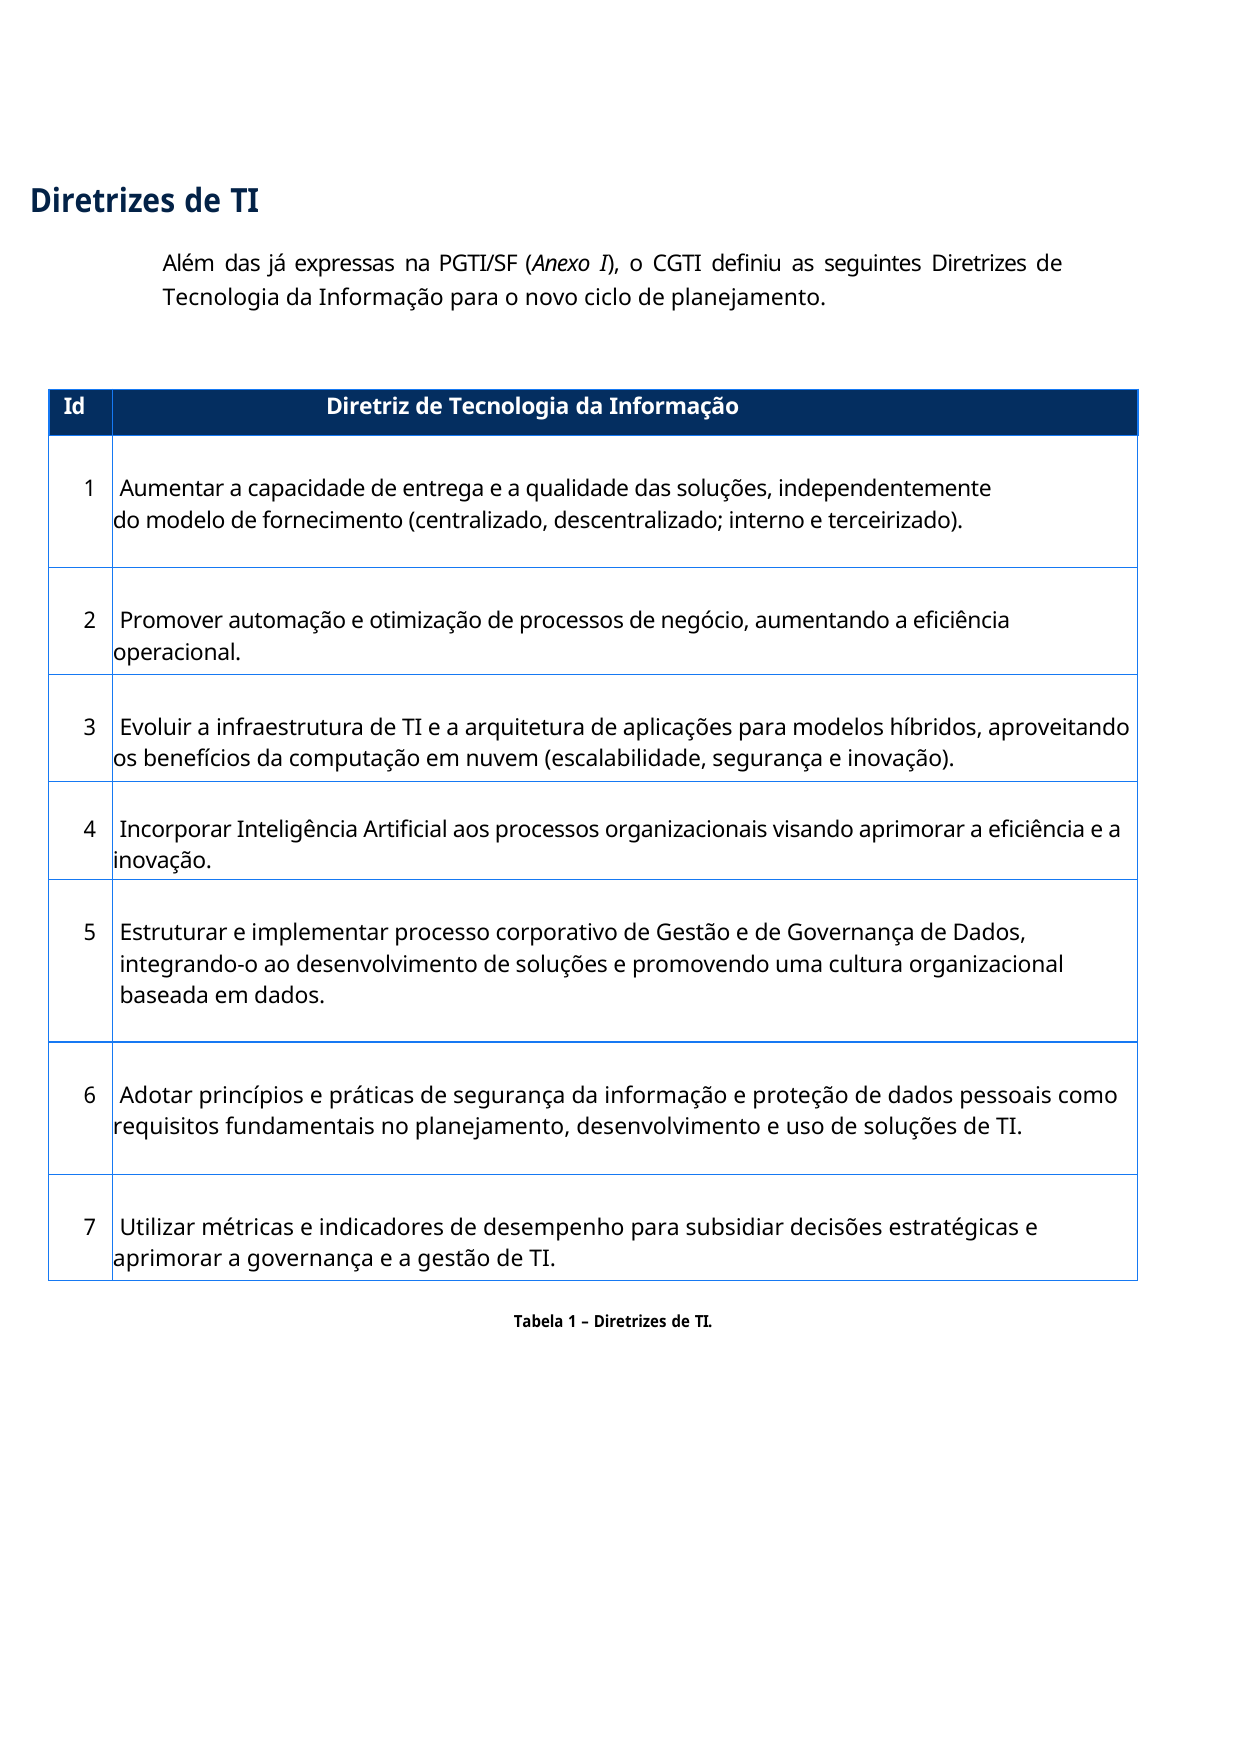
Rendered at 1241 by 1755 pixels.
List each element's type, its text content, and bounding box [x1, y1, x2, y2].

table_cell 5 [49, 880, 112, 1041]
table_cell Incorporar Inteligência Artificial aos processos organizacionais visando aprimorar a eficiência e a inovação. [113, 782, 1137, 879]
table_cell Aumentar a capacidade de entrega e a qualidade das soluções, independentemente do modelo de fornecimento (centralizado, descentralizado; interno e terceirizado). [113, 436, 1137, 567]
table_cell Estruturar e implementar processo corporativo de Gestão e de Governança de Dados, integrando-o ao desenvolvimento de soluções e promovendo uma cultura organizacional baseada em dados. [113, 880, 1137, 1041]
table_cell 3 [49, 675, 112, 781]
table_cell 7 [49, 1175, 112, 1280]
list Diretrizes de TI [0, 176, 1226, 222]
text Tabela 1 – Diretrizes de TI. [29, 1310, 1197, 1332]
table_cell Utilizar métricas e indicadores de desempenho para subsidiar decisões estratégicas e aprimorar a governança e a gestão de TI. [113, 1175, 1137, 1280]
table_cell 4 [49, 782, 112, 879]
table_cell Promover automação e otimização de processos de negócio, aumentando a eficiência operacional. [113, 568, 1137, 674]
table_cell 1 [49, 436, 112, 567]
table_cell Adotar princípios e práticas de segurança da informação e proteção de dados pessoais como requisitos fundamentais no planejamento, desenvolvimento e uso de soluções de TI. [113, 1043, 1137, 1174]
table_cell 6 [49, 1043, 112, 1174]
table_cell 2 [49, 568, 112, 674]
text Além das já expressas na PGTI/SF (Anexo I), o CGTI definiu as seguintes Diretrizes de Tecnologia da Informação para o novo ciclo de planejamento. [162, 247, 1063, 312]
table_header Diretriz de Tecnologia da Informação [113, 390, 1137, 435]
table_header Id [50, 390, 112, 435]
table_cell Evoluir a infraestrutura de TI e a arquitetura de aplicações para modelos híbridos, aproveitando os benefícios da computação em nuvem (escalabilidade, segurança e inovação). [113, 675, 1137, 781]
